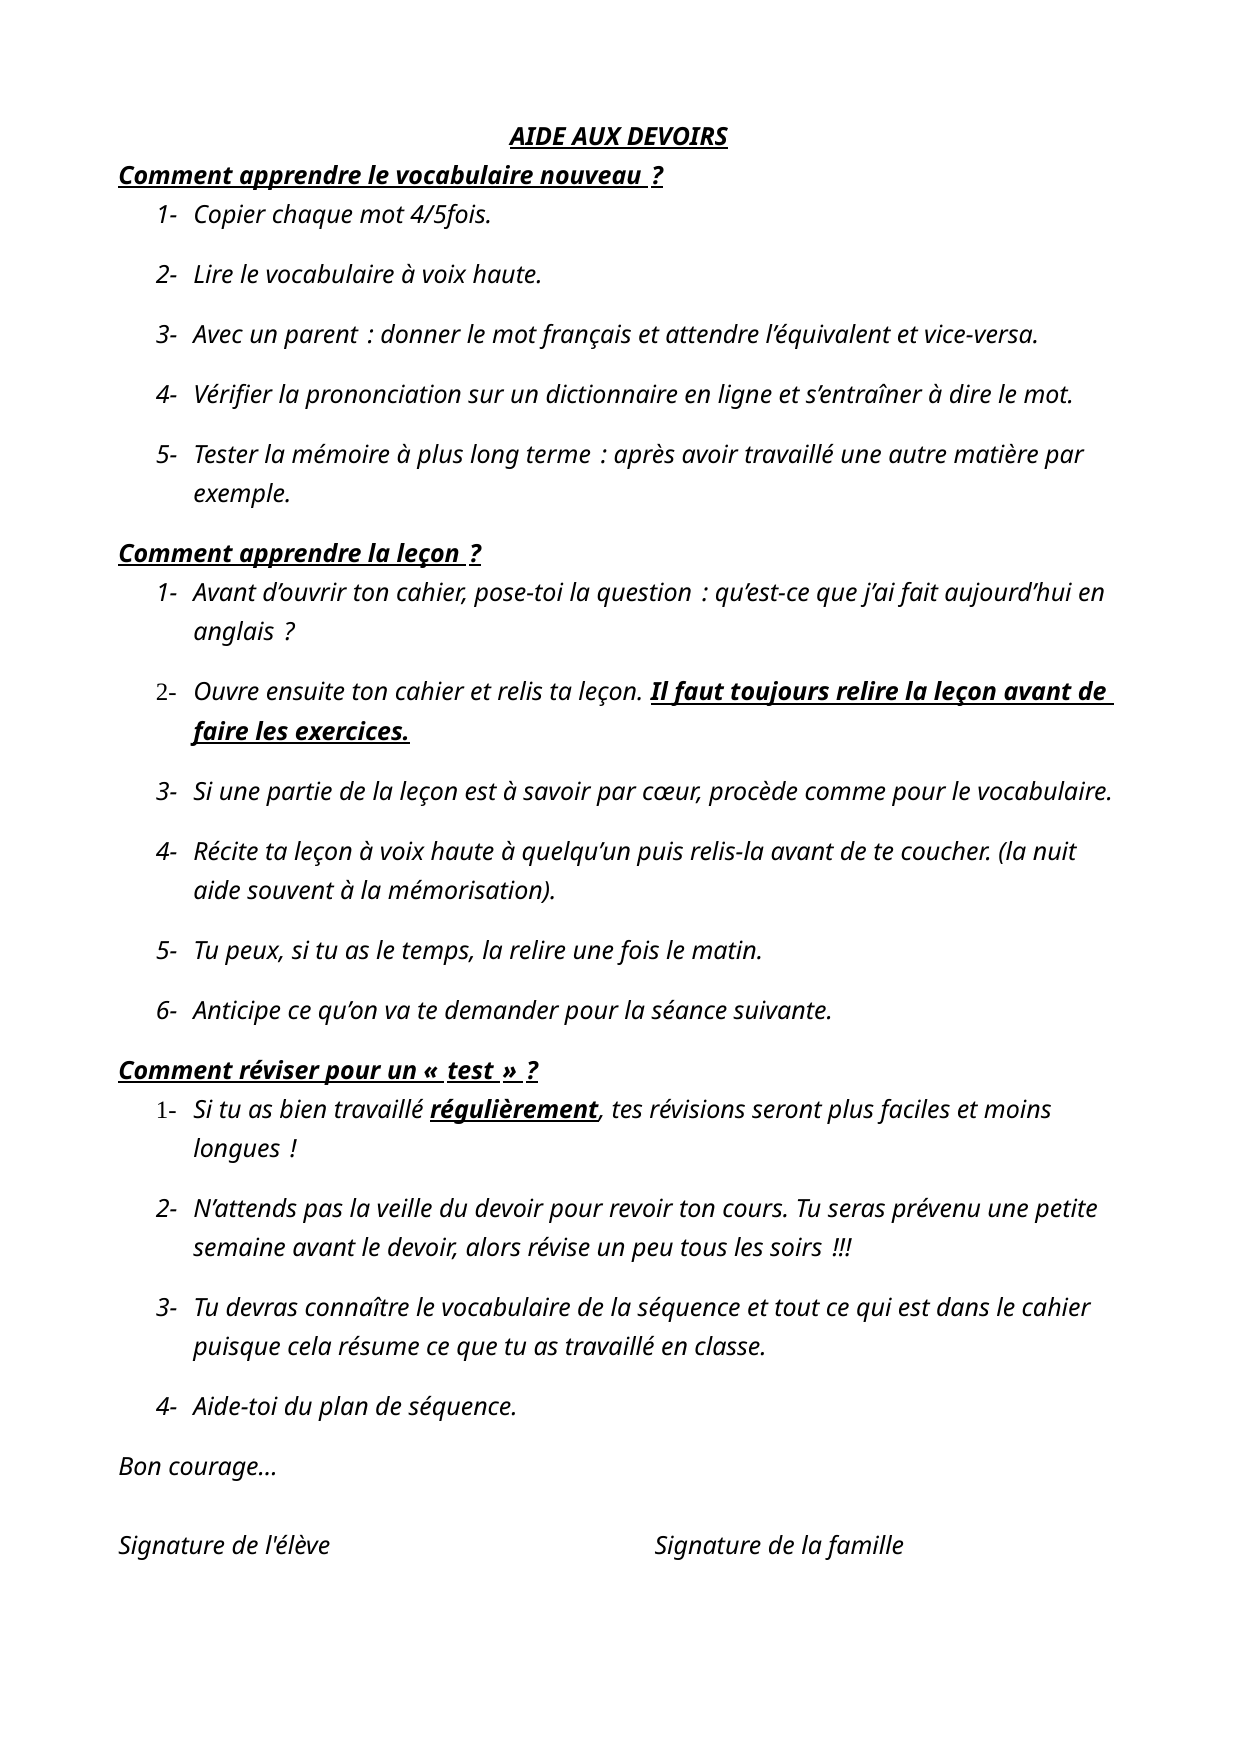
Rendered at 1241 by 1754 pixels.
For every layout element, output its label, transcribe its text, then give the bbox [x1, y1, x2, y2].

list Tu devras connaître le vocabulaire de la séquence et tout ce qui est dans le cahier puisque cela résume ce que tu as travaillé en classe. [156, 1290, 1122, 1363]
list Tu peux, si tu as le temps, la relire une fois le matin. [156, 932, 1122, 966]
text Signature de l'élève Signature de la famille [118, 1527, 1122, 1561]
list Ouvre ensuite ton cahier et relis ta leçon. Il faut toujours relire la leçon avant de faire les exercices. [156, 674, 1122, 747]
list Aide-toi du plan de séquence. [156, 1389, 1122, 1423]
list Avant d’ouvrir ton cahier, pose-toi la question : qu’est-ce que j’ai fait aujourd’hui en anglais ? [156, 575, 1122, 648]
list Si une partie de la leçon est à savoir par cœur, procède comme pour le vocabulaire. [156, 773, 1122, 807]
text Comment réviser pour un « test » ? [118, 1052, 1122, 1086]
list N’attends pas la veille du devoir pour revoir ton cours. Tu seras prévenu une petite semaine avant le devoir, alors révise un peu tous les soirs !!! [156, 1191, 1122, 1264]
list Vérifier la prononciation sur un dictionnaire en ligne et s’entraîner à dire le mot. [156, 376, 1122, 411]
text Bon courage… [118, 1449, 1122, 1483]
list Avec un parent : donner le mot français et attendre l’équivalent et vice-versa. [156, 316, 1122, 351]
list Lire le vocabulaire à voix haute. [156, 256, 1122, 291]
list Récite ta leçon à voix haute à quelqu’un puis relis-la avant de te coucher. (la nuit aide souvent à la mémorisation). [156, 833, 1122, 906]
text AIDE AUX DEVOIRS [118, 118, 1122, 152]
text Comment apprendre le vocabulaire nouveau ? [118, 157, 1122, 191]
list Tester la mémoire à plus long terme : après avoir travaillé une autre matière par exemple. [156, 436, 1122, 510]
text Comment apprendre la leçon ? [118, 536, 1122, 570]
list Si tu as bien travaillé régulièrement, tes révisions seront plus faciles et moins longues ! [156, 1091, 1122, 1165]
list Copier chaque mot 4/5fois. [156, 196, 1122, 231]
list Anticipe ce qu’on va te demander pour la séance suivante. [156, 992, 1122, 1026]
